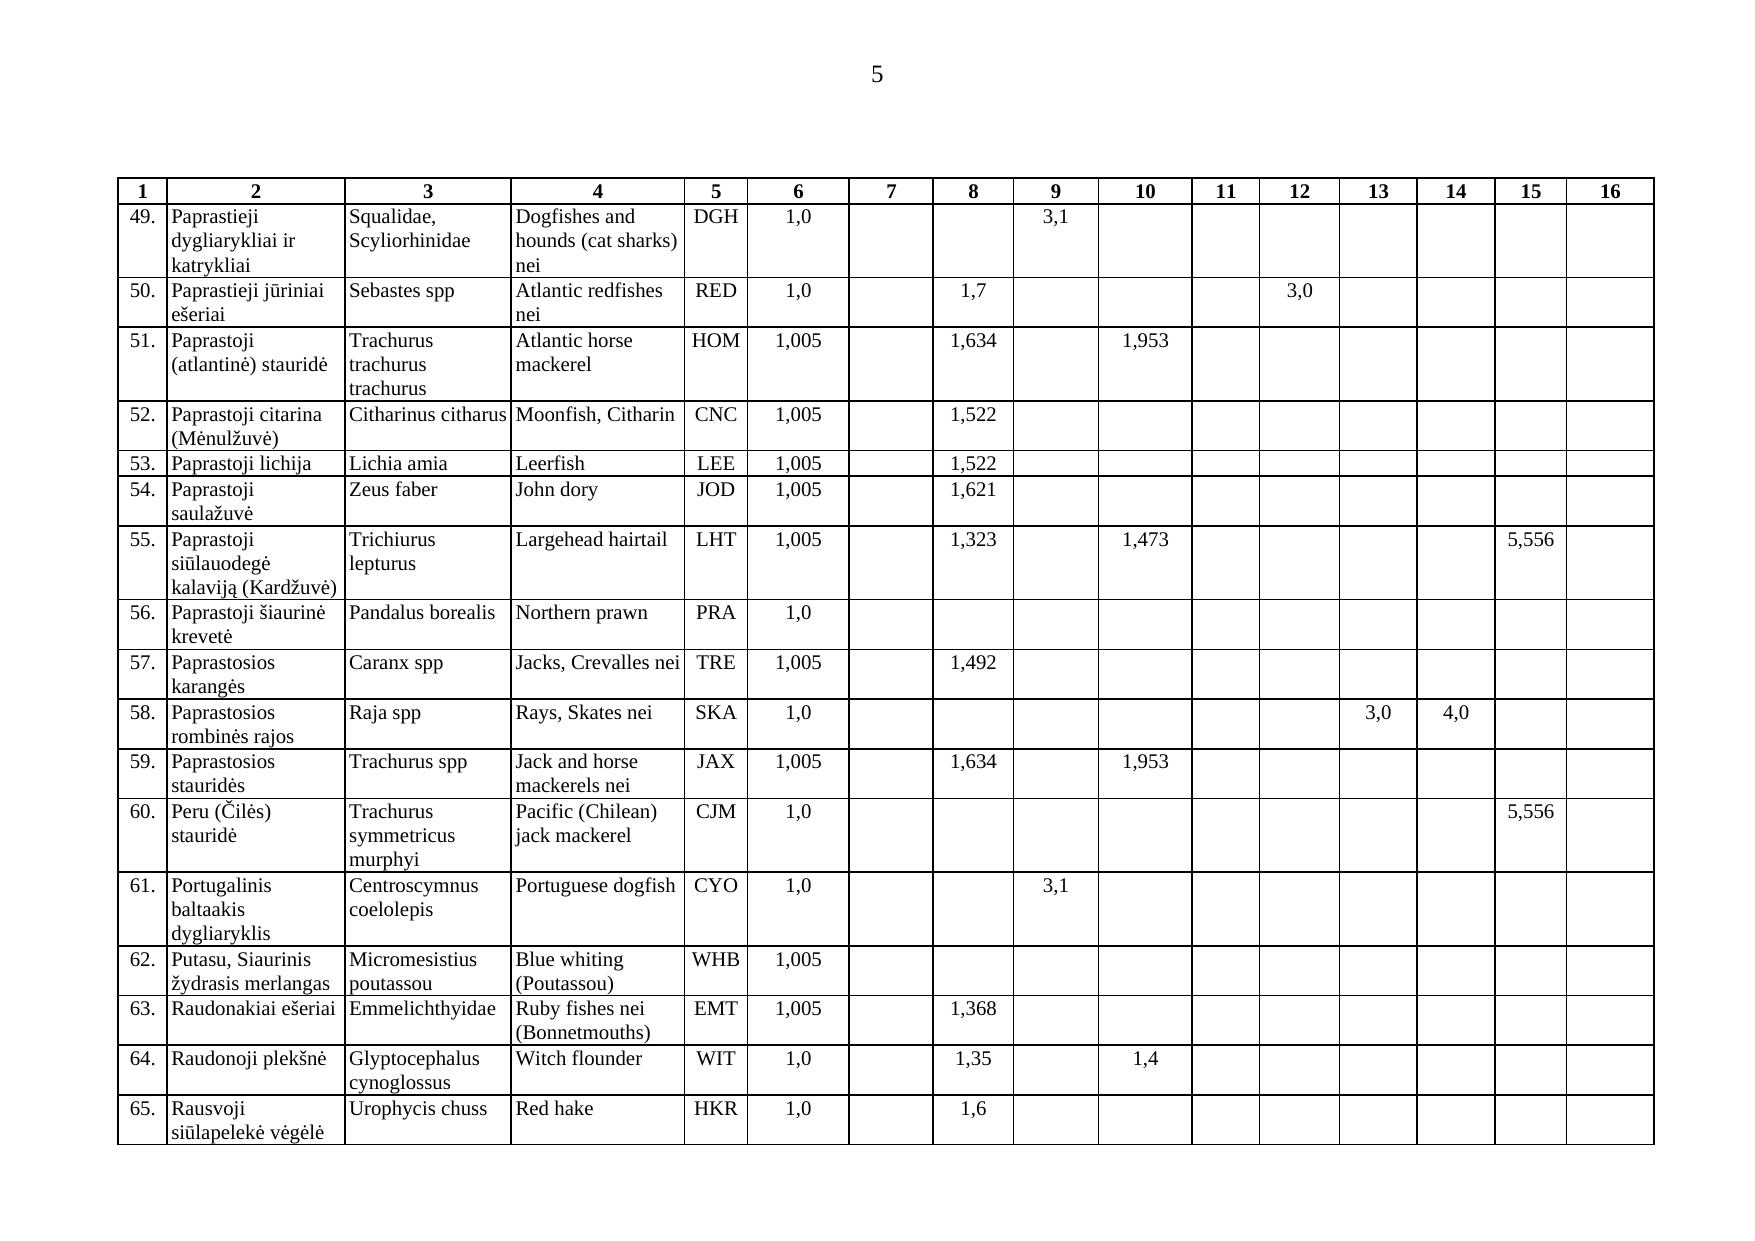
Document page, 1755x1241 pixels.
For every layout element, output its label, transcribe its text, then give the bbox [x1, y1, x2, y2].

table_cell [1418, 600, 1494, 648]
table_cell 4,0 [1418, 700, 1494, 748]
table_cell 1,0 [748, 700, 848, 748]
table_cell [1260, 750, 1339, 797]
table_cell [1260, 451, 1339, 475]
table_cell Portuguese dogfish [512, 873, 684, 945]
table_cell 51. [119, 328, 166, 400]
table_cell [1340, 799, 1416, 871]
table_cell [1567, 700, 1653, 748]
table_cell Paprastosios stauridės [168, 750, 344, 797]
table_cell [850, 278, 932, 326]
table_header 5 [685, 179, 747, 203]
table_cell 56. [119, 600, 166, 648]
table_cell Paprastoji siūlauodegė kalaviją (Kardžuvė) [168, 527, 344, 599]
table_cell [1496, 328, 1566, 400]
table_cell [1193, 1096, 1259, 1144]
table_cell John dory [512, 477, 684, 525]
table_cell [1567, 996, 1653, 1044]
table_cell RED [685, 278, 747, 326]
table_cell [934, 600, 1013, 648]
table_cell [1260, 873, 1339, 945]
table_cell Peru (Čilės) stauridė [168, 799, 344, 871]
table_cell 50. [119, 278, 166, 326]
table_cell [850, 205, 932, 277]
table_cell Trichiurus lepturus [346, 527, 510, 599]
table_cell [1260, 650, 1339, 698]
table_cell 1,953 [1099, 750, 1191, 797]
table_cell [850, 451, 932, 475]
table_header 7 [850, 179, 932, 203]
table_cell 52. [119, 402, 166, 450]
table_cell 1,0 [748, 873, 848, 945]
table_cell 3,1 [1014, 205, 1098, 277]
table_cell Largehead hairtail [512, 527, 684, 599]
table_cell 49. [119, 205, 166, 277]
table_cell [1496, 700, 1566, 748]
table_cell Rausvoji siūlapelekė vėgėlė [168, 1096, 344, 1144]
table_cell [1340, 527, 1416, 599]
table_cell [1418, 527, 1494, 599]
table_cell 62. [119, 947, 166, 995]
table_cell [1496, 1046, 1566, 1094]
table_cell 1,0 [748, 205, 848, 277]
table_cell [1260, 402, 1339, 450]
table_cell 1,0 [748, 799, 848, 871]
table_cell [1340, 402, 1416, 450]
table_cell Paprastoji lichija [168, 451, 344, 475]
table_cell 1,0 [748, 278, 848, 326]
table_cell [1418, 278, 1494, 326]
table_cell [1567, 402, 1653, 450]
table_cell DGH [685, 205, 747, 277]
table_cell 54. [119, 477, 166, 525]
table_cell Putasu, Siaurinis žydrasis merlangas [168, 947, 344, 995]
table_cell [1418, 328, 1494, 400]
table_cell [1567, 205, 1653, 277]
table_cell 3,0 [1340, 700, 1416, 748]
table_cell Witch flounder [512, 1046, 684, 1094]
table_cell [1099, 451, 1191, 475]
table_cell Paprastoji šiaurinė krevetė [168, 600, 344, 648]
table_cell [1014, 650, 1098, 698]
table_cell 1,323 [934, 527, 1013, 599]
table_header 13 [1340, 179, 1416, 203]
table_cell Raudonakiai ešeriai [168, 996, 344, 1044]
table_cell [1567, 750, 1653, 797]
table_cell Trachurus symmetricus murphyi [346, 799, 510, 871]
table_cell CNC [685, 402, 747, 450]
table_cell [850, 328, 932, 400]
table_cell [1567, 650, 1653, 698]
table_cell [934, 205, 1013, 277]
table_cell Paprastieji jūriniai ešeriai [168, 278, 344, 326]
table_cell [1496, 278, 1566, 326]
table_cell Paprastoji citarina (Mėnulžuvė) [168, 402, 344, 450]
table_cell CYO [685, 873, 747, 945]
table_cell JOD [685, 477, 747, 525]
table_cell [850, 700, 932, 748]
table_cell [850, 477, 932, 525]
table_cell [1014, 477, 1098, 525]
table_cell 1,005 [748, 451, 848, 475]
table_cell Leerfish [512, 451, 684, 475]
table_cell [1193, 328, 1259, 400]
table_cell [1418, 402, 1494, 450]
table_cell Red hake [512, 1096, 684, 1144]
table_cell [1099, 947, 1191, 995]
table_cell [1099, 996, 1191, 1044]
table_cell 63. [119, 996, 166, 1044]
table_cell 1,621 [934, 477, 1013, 525]
table_cell [1340, 1046, 1416, 1094]
table_cell Jacks, Crevalles nei [512, 650, 684, 698]
table_cell [1193, 477, 1259, 525]
table_cell 1,005 [748, 750, 848, 797]
table_cell [1496, 750, 1566, 797]
table_cell [1496, 996, 1566, 1044]
table_cell [1567, 328, 1653, 400]
table_cell Paprastieji dygliarykliai ir katrykliai [168, 205, 344, 277]
table_cell 1,953 [1099, 328, 1191, 400]
table_header 14 [1418, 179, 1494, 203]
table_cell 64. [119, 1046, 166, 1094]
table_cell Lichia amia [346, 451, 510, 475]
table_cell [1193, 600, 1259, 648]
table_header 8 [934, 179, 1013, 203]
table_cell Ruby fishes nei (Bonnetmouths) [512, 996, 684, 1044]
table_cell Paprastoji (atlantinė) stauridė [168, 328, 344, 400]
table_cell Raudonoji plekšnė [168, 1046, 344, 1094]
table_cell [850, 650, 932, 698]
table_cell [1418, 799, 1494, 871]
table_cell [1340, 328, 1416, 400]
table_header 1 [119, 179, 166, 203]
table_cell 1,6 [934, 1096, 1013, 1144]
table_cell 61. [119, 873, 166, 945]
table_cell [1014, 600, 1098, 648]
table_cell [1567, 1046, 1653, 1094]
table_cell [1260, 996, 1339, 1044]
table_cell 1,005 [748, 477, 848, 525]
table_header 4 [512, 179, 684, 203]
table_cell HOM [685, 328, 747, 400]
table_cell [1496, 1096, 1566, 1144]
table_header 9 [1014, 179, 1098, 203]
table_cell [1014, 328, 1098, 400]
table_cell [1567, 527, 1653, 599]
table_cell Sebastes spp [346, 278, 510, 326]
table_cell [1496, 451, 1566, 475]
table_cell [1193, 750, 1259, 797]
table_cell HKR [685, 1096, 747, 1144]
table_cell [850, 750, 932, 797]
table_cell Pandalus borealis [346, 600, 510, 648]
table_cell Paprastosios karangės [168, 650, 344, 698]
table_header 2 [168, 179, 344, 203]
table_cell Citharinus citharus [346, 402, 510, 450]
table_cell [1567, 278, 1653, 326]
table_cell [1567, 451, 1653, 475]
table_cell WIT [685, 1046, 747, 1094]
table_cell [1260, 477, 1339, 525]
table_cell [1418, 1096, 1494, 1144]
table_cell LEE [685, 451, 747, 475]
table_cell PRA [685, 600, 747, 648]
table_cell [1260, 600, 1339, 648]
table_cell 1,368 [934, 996, 1013, 1044]
table_cell [1340, 750, 1416, 797]
table_cell Rays, Skates nei [512, 700, 684, 748]
table_cell [1496, 600, 1566, 648]
table_cell [1099, 1096, 1191, 1144]
table_cell 1,522 [934, 451, 1013, 475]
table_cell 1,634 [934, 328, 1013, 400]
table_cell [1014, 1046, 1098, 1094]
table_cell [1099, 205, 1191, 277]
table_cell Paprastoji saulažuvė [168, 477, 344, 525]
table_cell [1496, 873, 1566, 945]
table_cell [934, 873, 1013, 945]
table_cell [934, 947, 1013, 995]
table_cell [1099, 700, 1191, 748]
table_cell LHT [685, 527, 747, 599]
table_cell Glyptocephalus cynoglossus [346, 1046, 510, 1094]
table_cell [1496, 477, 1566, 525]
table_cell [1193, 278, 1259, 326]
table_cell [1193, 799, 1259, 871]
table_cell JAX [685, 750, 747, 797]
table_cell 1,005 [748, 328, 848, 400]
table_cell [1099, 799, 1191, 871]
table_cell [1099, 600, 1191, 648]
table_cell [1340, 477, 1416, 525]
table_cell WHB [685, 947, 747, 995]
table_cell [1099, 477, 1191, 525]
table_cell [1418, 873, 1494, 945]
table_cell [1418, 451, 1494, 475]
table_cell [1193, 527, 1259, 599]
table_cell [1260, 527, 1339, 599]
table_cell Trachurus trachurus trachurus [346, 328, 510, 400]
table_cell [1260, 1046, 1339, 1094]
table_cell Caranx spp [346, 650, 510, 698]
table_cell 1,005 [748, 947, 848, 995]
table_cell [1193, 873, 1259, 945]
table_cell Portugalinis baltaakis dygliaryklis [168, 873, 344, 945]
table_cell [1340, 451, 1416, 475]
table_cell 1,473 [1099, 527, 1191, 599]
table_cell [850, 527, 932, 599]
table_cell [1260, 328, 1339, 400]
table_cell [1340, 650, 1416, 698]
table_cell [1418, 947, 1494, 995]
table_cell [1418, 1046, 1494, 1094]
table_cell TRE [685, 650, 747, 698]
table_cell 1,0 [748, 1096, 848, 1144]
table_cell [1260, 205, 1339, 277]
table_cell 1,634 [934, 750, 1013, 797]
table_cell Pacific (Chilean) jack mackerel [512, 799, 684, 871]
table_cell Centroscymnus coelolepis [346, 873, 510, 945]
table_cell [1496, 205, 1566, 277]
table_cell [1418, 750, 1494, 797]
table_cell [934, 700, 1013, 748]
table_cell [850, 996, 932, 1044]
table_cell 1,4 [1099, 1046, 1191, 1094]
table_cell Urophycis chuss [346, 1096, 510, 1144]
table_cell [1340, 996, 1416, 1044]
table_cell [1260, 1096, 1339, 1144]
table_cell [1260, 700, 1339, 748]
table_cell 1,35 [934, 1046, 1013, 1094]
table_cell [1099, 650, 1191, 698]
table_cell [1340, 600, 1416, 648]
table_cell [1260, 947, 1339, 995]
table_cell [1340, 1096, 1416, 1144]
table_cell 1,0 [748, 600, 848, 648]
table_cell Northern prawn [512, 600, 684, 648]
table_cell [1567, 477, 1653, 525]
table_cell Trachurus spp [346, 750, 510, 797]
table_cell [1014, 527, 1098, 599]
table_cell [1193, 1046, 1259, 1094]
table_cell [1340, 873, 1416, 945]
table_cell [850, 600, 932, 648]
table_cell [1193, 700, 1259, 748]
table_cell [1193, 205, 1259, 277]
table_cell 3,1 [1014, 873, 1098, 945]
table_cell Micromesistius poutassou [346, 947, 510, 995]
table_cell [1418, 650, 1494, 698]
table_cell 1,0 [748, 1046, 848, 1094]
table_cell [1014, 799, 1098, 871]
table_cell [1418, 477, 1494, 525]
table_cell Jack and horse mackerels nei [512, 750, 684, 797]
table_cell 1,522 [934, 402, 1013, 450]
table_header 10 [1099, 179, 1191, 203]
table_cell 55. [119, 527, 166, 599]
table_cell [1014, 947, 1098, 995]
table_cell 5,556 [1496, 527, 1566, 599]
table_cell [1014, 278, 1098, 326]
table_cell [1496, 947, 1566, 995]
table_cell Dogfishes and hounds (cat sharks) nei [512, 205, 684, 277]
table_cell [1496, 650, 1566, 698]
table_cell [1099, 278, 1191, 326]
table_cell 1,492 [934, 650, 1013, 698]
table_cell [1567, 600, 1653, 648]
table_cell [1418, 996, 1494, 1044]
table_cell [1260, 799, 1339, 871]
table_cell [1193, 650, 1259, 698]
table_cell [1014, 451, 1098, 475]
table_cell [1418, 205, 1494, 277]
table_cell [850, 799, 932, 871]
table_cell [850, 873, 932, 945]
table_cell [1099, 402, 1191, 450]
table_cell [1014, 750, 1098, 797]
table_header 16 [1567, 179, 1653, 203]
table_cell SKA [685, 700, 747, 748]
table_cell [1014, 700, 1098, 748]
table_cell [1193, 996, 1259, 1044]
table_cell 1,005 [748, 996, 848, 1044]
table_cell [850, 1046, 932, 1094]
table_header 15 [1496, 179, 1566, 203]
table_cell Emmelichthyidae [346, 996, 510, 1044]
table_cell [1193, 402, 1259, 450]
table_cell [1340, 947, 1416, 995]
table_cell [1193, 947, 1259, 995]
table_cell [1340, 205, 1416, 277]
table_cell Paprastosios rombinės rajos [168, 700, 344, 748]
table_cell Squalidae, Scyliorhinidae [346, 205, 510, 277]
table_cell [934, 799, 1013, 871]
table_cell Atlantic redfishes nei [512, 278, 684, 326]
table_cell [1496, 402, 1566, 450]
table_cell 53. [119, 451, 166, 475]
table_cell [1014, 996, 1098, 1044]
table_cell [1193, 451, 1259, 475]
table_cell 5,556 [1496, 799, 1566, 871]
table_header 12 [1260, 179, 1339, 203]
table_cell [1014, 1096, 1098, 1144]
table_cell [1567, 1096, 1653, 1144]
table_cell Moonfish, Citharin [512, 402, 684, 450]
table_cell [1014, 402, 1098, 450]
table_cell CJM [685, 799, 747, 871]
table_cell [1340, 278, 1416, 326]
table_header 3 [346, 179, 510, 203]
table_cell 65. [119, 1096, 166, 1144]
table_cell Raja spp [346, 700, 510, 748]
table_header 11 [1193, 179, 1259, 203]
table_cell 60. [119, 799, 166, 871]
table_cell 1,005 [748, 650, 848, 698]
table_cell [1567, 947, 1653, 995]
table_cell 58. [119, 700, 166, 748]
table_cell 3,0 [1260, 278, 1339, 326]
table_cell [850, 1096, 932, 1144]
table_cell Zeus faber [346, 477, 510, 525]
table_cell [1099, 873, 1191, 945]
table_header 6 [748, 179, 848, 203]
table_cell Blue whiting (Poutassou) [512, 947, 684, 995]
table_cell [1567, 873, 1653, 945]
table_cell [850, 947, 932, 995]
table_cell 1,005 [748, 402, 848, 450]
table_cell [850, 402, 932, 450]
table_cell Atlantic horse mackerel [512, 328, 684, 400]
table_cell [1567, 799, 1653, 871]
table_cell 59. [119, 750, 166, 797]
table_cell 1,7 [934, 278, 1013, 326]
table_cell EMT [685, 996, 747, 1044]
table_cell 57. [119, 650, 166, 698]
table_cell 1,005 [748, 527, 848, 599]
